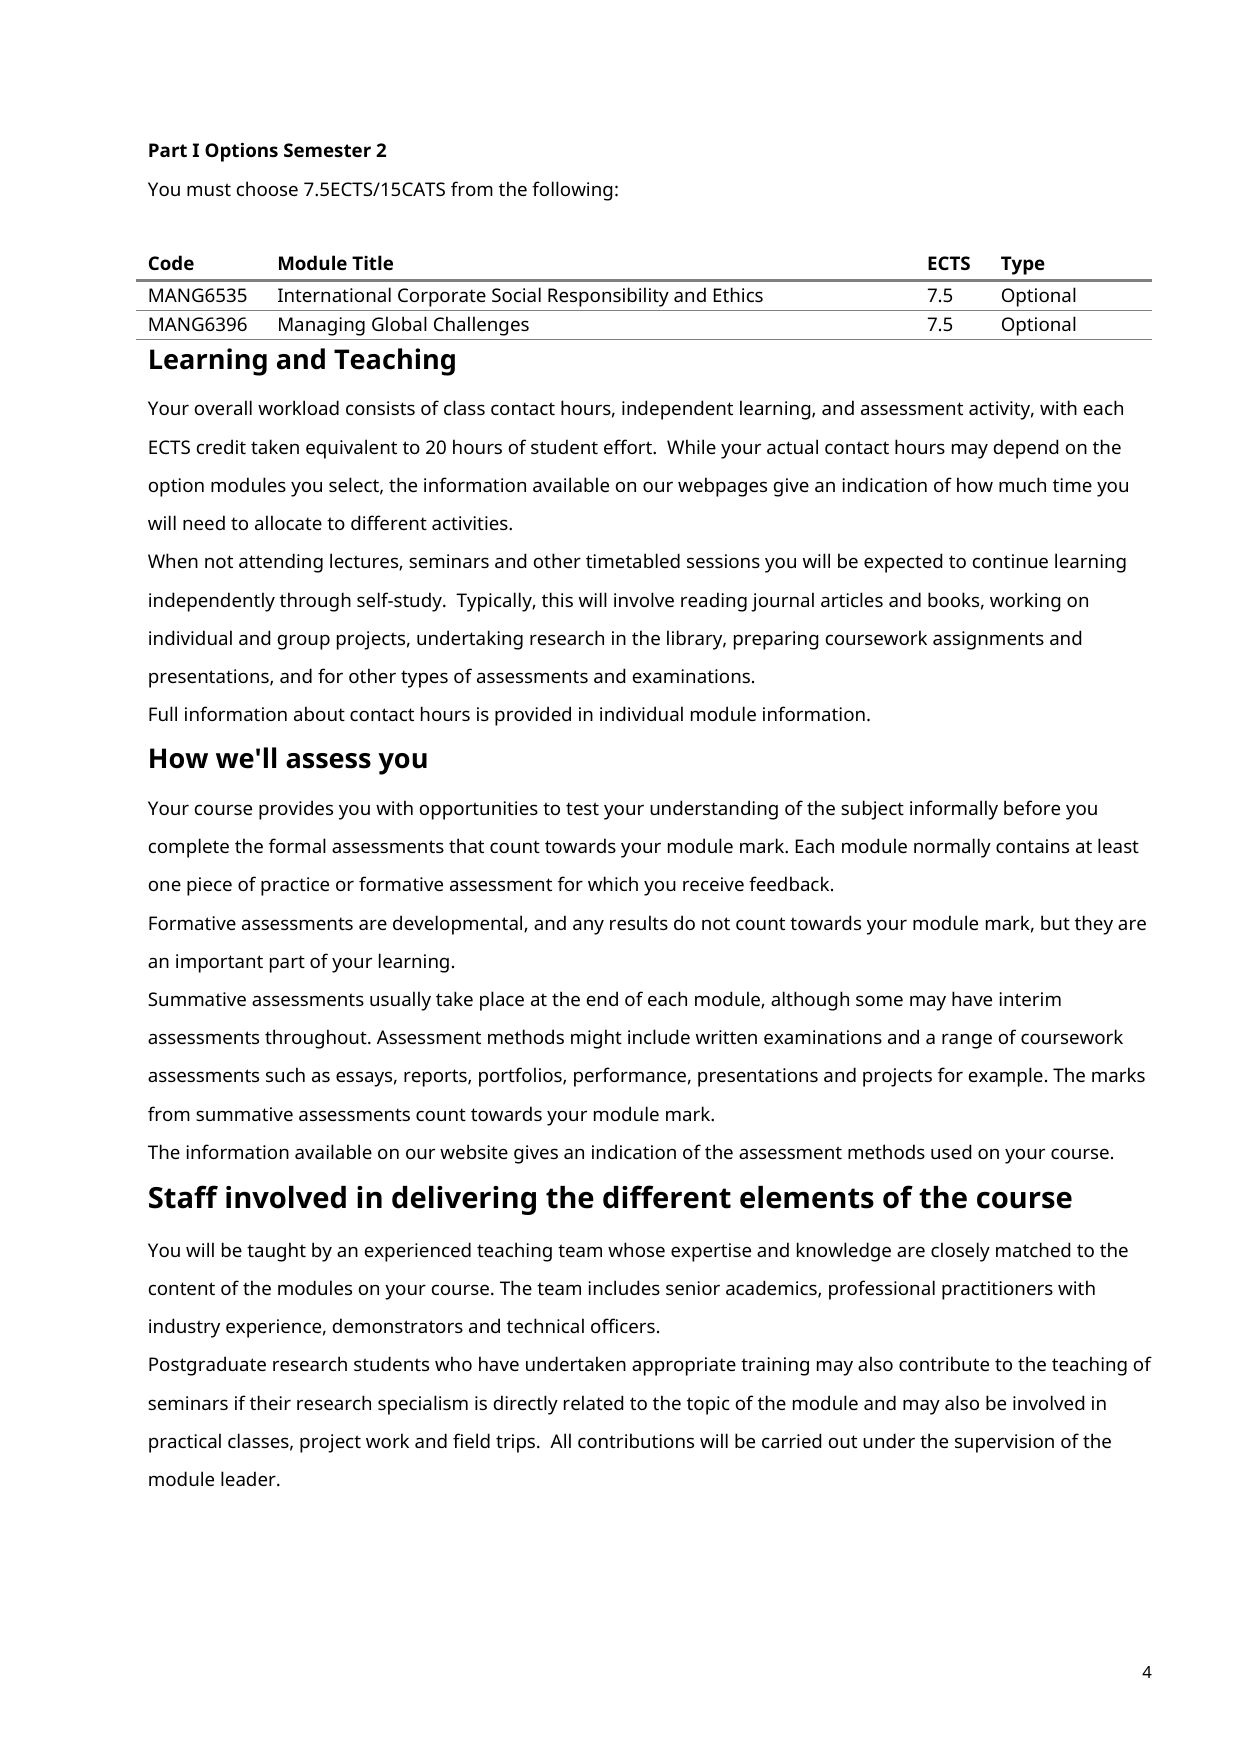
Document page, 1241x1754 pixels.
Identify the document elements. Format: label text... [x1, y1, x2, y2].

text Summative assessments usually take place at the end of each module, although some may have interim assessments throughout. Assessment methods might include written examinations and a range of coursework assessments such as essays, reports, portfolios, performance, presentations and projects for example. The marks from summative assessments count towards your module mark. [148, 986, 1152, 1126]
table_cell Type [989, 251, 1152, 279]
subtitle Learning and Teaching [148, 340, 1152, 377]
subtitle How we'll assess you [148, 740, 1152, 777]
table_cell Optional [989, 282, 1152, 310]
text You will be taught by an experienced teaching team whose expertise and knowledge are closely matched to the content of the modules on your course. The team includes senior academics, professional practitioners with industry experience, demonstrators and technical officers. [148, 1237, 1152, 1339]
text Formative assessments are developmental, and any results do not count towards your module mark, but they are an important part of your learning. [148, 910, 1152, 973]
table_cell 7.5 [916, 282, 989, 310]
table_cell MANG6535 [136, 282, 266, 310]
table_cell Managing Global Challenges [266, 311, 916, 339]
table_cell International Corporate Social Responsibility and Ethics [266, 282, 916, 310]
text Postgraduate research students who have undertaken appropriate training may also contribute to the teaching of seminars if their research specialism is directly related to the topic of the module and may also be involved in practical classes, project work and field trips. All contributions will be carried out under the supervision of the module leader. [148, 1352, 1152, 1492]
table_cell Optional [989, 311, 1152, 339]
table_cell 7.5 [916, 311, 989, 339]
table_cell MANG6396 [136, 311, 266, 339]
text Your overall workload consists of class contact hours, independent learning, and assessment activity, with each ECTS credit taken equivalent to 20 hours of student effort. While your actual contact hours may depend on the option modules you select, the information available on our webpages give an indication of how much time you will need to allocate to different activities. [148, 396, 1152, 536]
table_cell Code [136, 251, 266, 279]
text The information available on our website gives an indication of the assessment methods used on your course. [148, 1139, 1152, 1165]
text Your course provides you with opportunities to test your understanding of the subject informally before you complete the formal assessments that count towards your module mark. Each module normally contains at least one piece of practice or formative assessment for which you receive feedback. [148, 795, 1152, 897]
text When not attending lectures, seminars and other timetabled sessions you will be expected to continue learning independently through self-study. Typically, this will involve reading journal articles and books, working on individual and group projects, undertaking research in the library, preparing coursework assignments and presentations, and for other types of assessments and examinations. [148, 549, 1152, 689]
table_cell Part I Options Semester 2 You must choose 7.5ECTS/15CATS from the following: [136, 137, 1152, 251]
table_cell ECTS [916, 251, 989, 279]
text Full information about contact hours is provided in individual module information. [148, 702, 1152, 727]
table_cell Module Title [266, 251, 916, 279]
subtitle Staff involved in delivering the different elements of the course [148, 1177, 1152, 1217]
